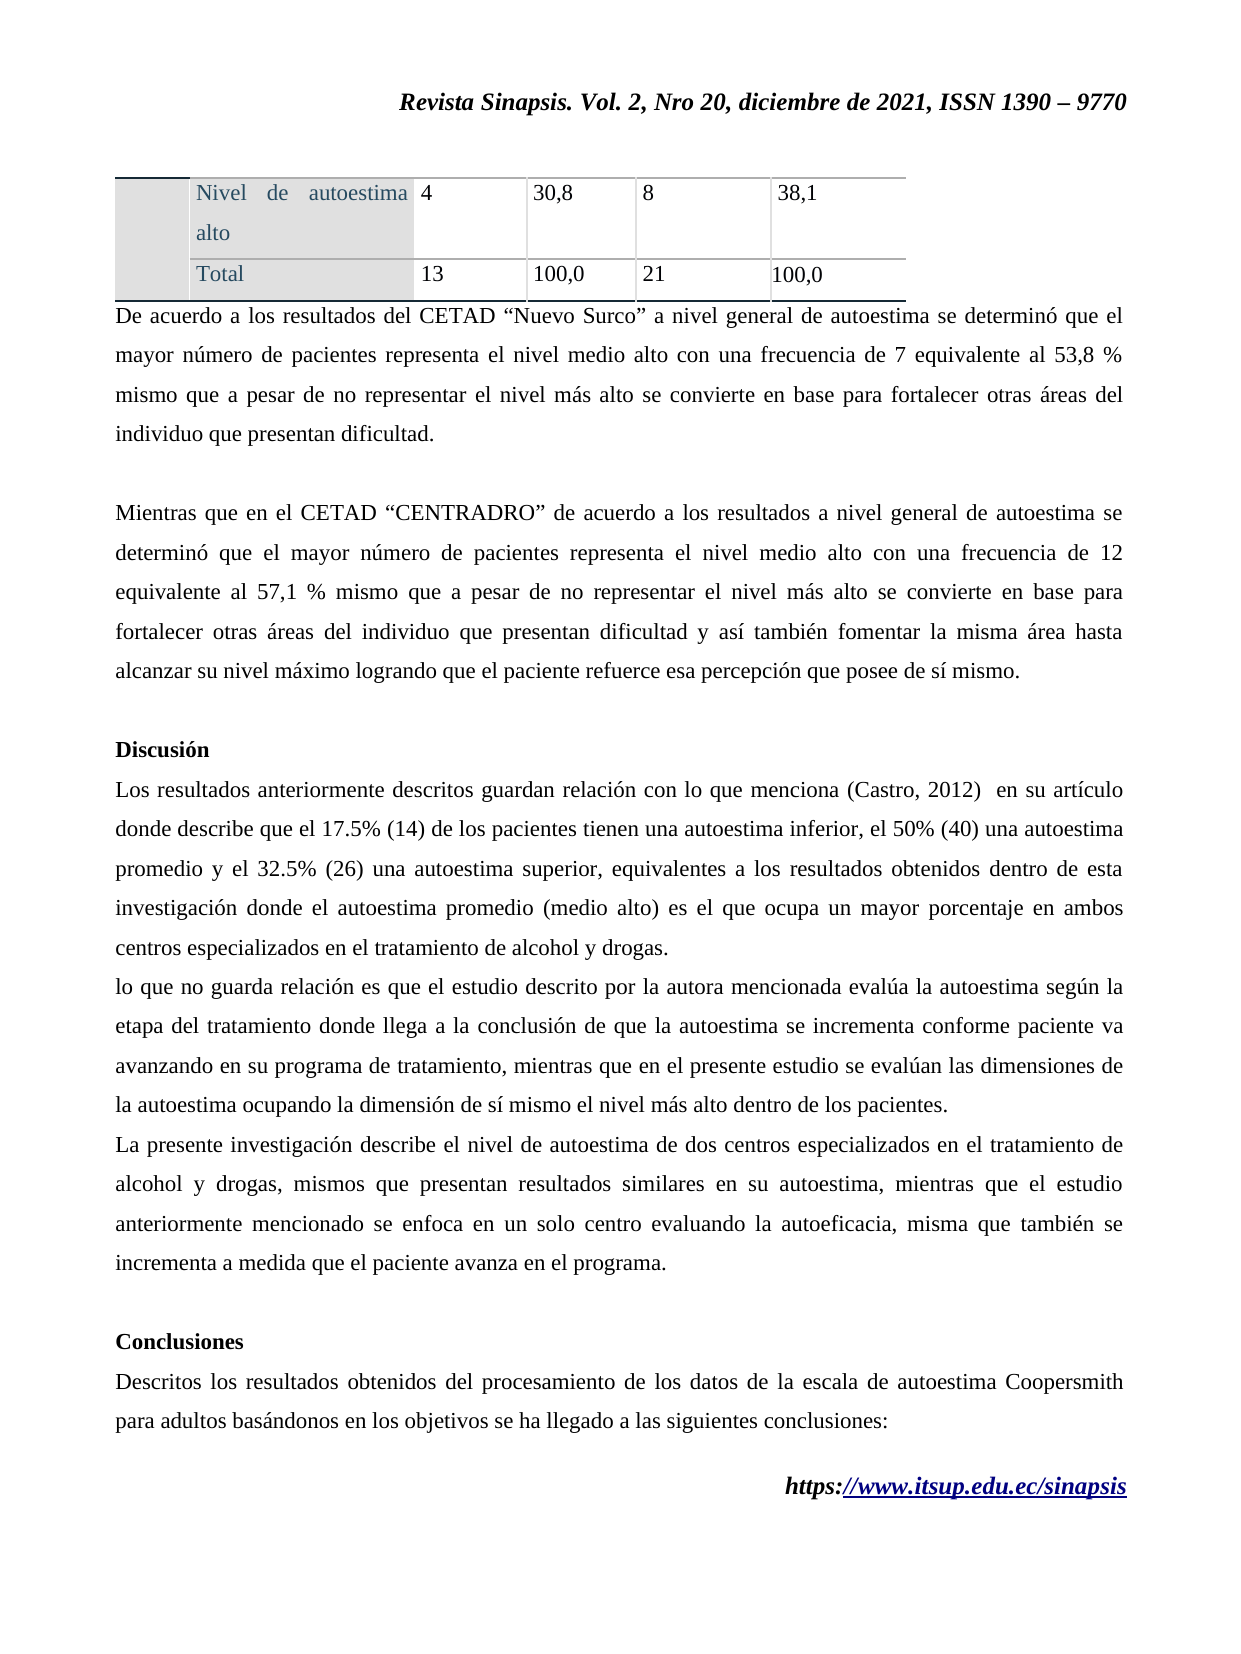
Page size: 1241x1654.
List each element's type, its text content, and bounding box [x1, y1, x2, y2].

text Los resultados anteriormente descritos guardan relación con lo que menciona (Castro, 2012) en su artículo donde describe que el 17.5% (14) de los pacientes tienen una autoestima inferior, el 50% (40) una autoestima promedio y el 32.5% (26) una autoestima superior, equivalentes a los resultados obtenidos dentro de esta investigación donde el autoestima promedio (medio alto) es el que ocupa un mayor porcentaje en ambos centros especializados en el tratamiento de alcohol y drogas. [115, 776, 1125, 960]
table_cell 100,0 [772, 260, 906, 300]
table_cell [115, 179, 189, 300]
table_cell 38,1 [772, 179, 906, 258]
text De acuerdo a los resultados del CETAD “Nuevo Surco” a nivel general de autoestima se determinó que el mayor número de pacientes representa el nivel medio alto con una frecuencia de 7 equivalente al 53,8 % mismo que a pesar de no representar el nivel más alto se convierte en base para fortalecer otras áreas del individuo que presentan dificultad. [115, 302, 1125, 447]
text Conclusiones [115, 1328, 1125, 1355]
table_cell 13 [414, 260, 526, 300]
table_cell Nivel de autoestima alto [190, 179, 414, 258]
table_cell 8 [637, 179, 770, 258]
table_cell Total [190, 260, 414, 300]
text La presente investigación describe el nivel de autoestima de dos centros especializados en el tratamiento de alcohol y drogas, mismos que presentan resultados similares en su autoestima, mientras que el estudio anteriormente mencionado se enfoca en un solo centro evaluando la autoeficacia, misma que también se incrementa a medida que el paciente avanza en el programa. [115, 1131, 1125, 1276]
text Mientras que en el CETAD “CENTRADRO” de acuerdo a los resultados a nivel general de autoestima se determinó que el mayor número de pacientes representa el nivel medio alto con una frecuencia de 12 equivalente al 57,1 % mismo que a pesar de no representar el nivel más alto se convierte en base para fortalecer otras áreas del individuo que presentan dificultad y así también fomentar la misma área hasta alcanzar su nivel máximo logrando que el paciente refuerce esa percepción que posee de sí mismo. [115, 499, 1125, 683]
table_cell 100,0 [528, 260, 635, 300]
table_cell 4 [414, 179, 526, 258]
text lo que no guarda relación es que el estudio descrito por la autora mencionada evalúa la autoestima según la etapa del tratamiento donde llega a la conclusión de que la autoestima se incrementa conforme paciente va avanzando en su programa de tratamiento, mientras que en el presente estudio se evalúan las dimensiones de la autoestima ocupando la dimensión de sí mismo el nivel más alto dentro de los pacientes. [115, 973, 1125, 1118]
text Discusión [115, 736, 1125, 762]
text Descritos los resultados obtenidos del procesamiento de los datos de la escala de autoestima Coopersmith para adultos basándonos en los objetivos se ha llegado a las siguientes conclusiones: [115, 1368, 1125, 1434]
table_cell 21 [637, 260, 770, 300]
table_cell 30,8 [528, 179, 635, 258]
